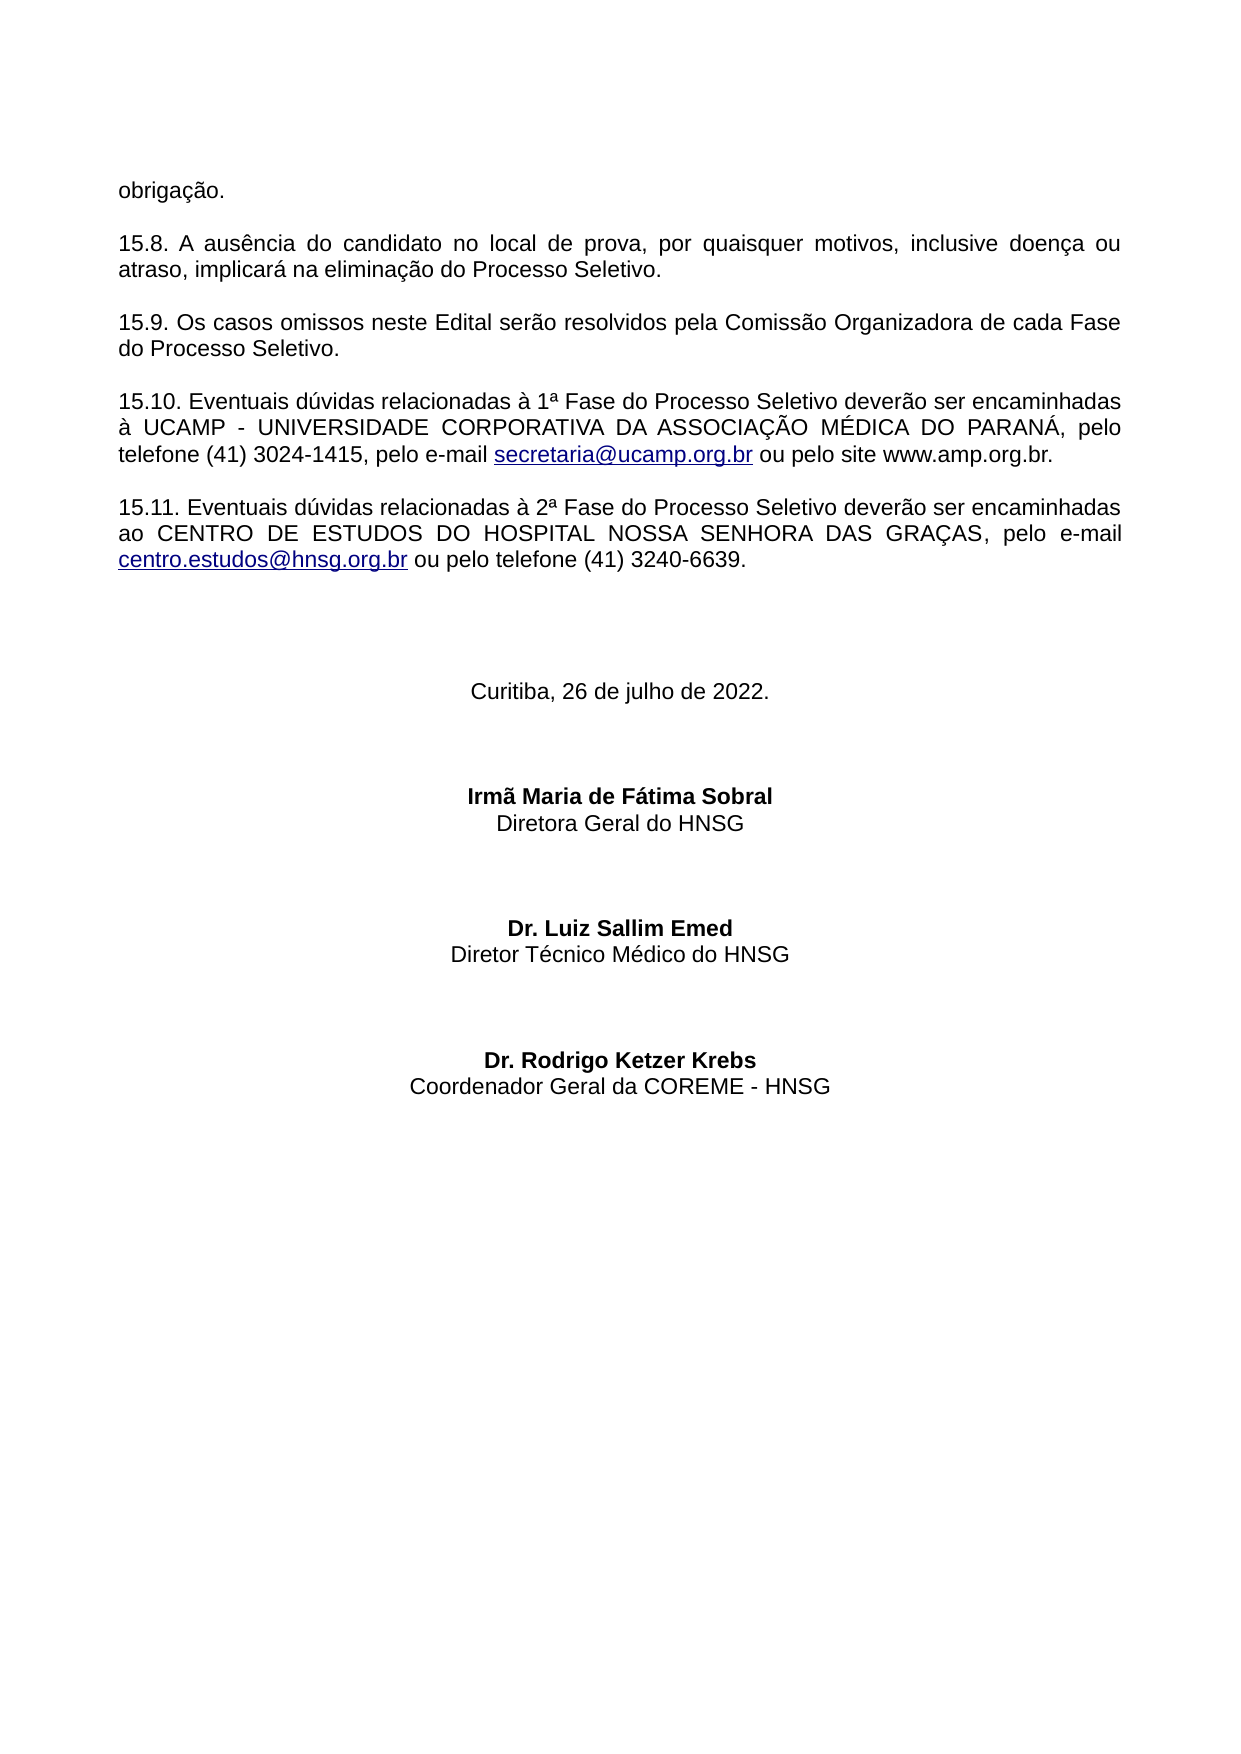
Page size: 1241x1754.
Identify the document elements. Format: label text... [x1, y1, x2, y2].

text Dr. Rodrigo Ketzer Krebs [118, 1047, 1122, 1073]
text 15.8. A ausência do candidato no local de prova, por quaisquer motivos, inclusive doença ou atraso, implicará na eliminação do Processo Seletivo. [118, 230, 1122, 283]
text obrigação. [118, 177, 1122, 203]
text Diretora Geral do HNSG [118, 810, 1122, 836]
text 15.11. Eventuais dúvidas relacionadas à 2ª Fase do Processo Seletivo deverão ser encaminhadas ao CENTRO DE ESTUDOS DO HOSPITAL NOSSA SENHORA DAS GRAÇAS, pelo e-mail centro.estudos@hnsg.org.br ou pelo telefone (41) 3240-6639. [118, 493, 1122, 572]
text Curitiba, 26 de julho de 2022. [118, 678, 1122, 704]
text Irmã Maria de Fátima Sobral [118, 783, 1122, 810]
text 15.9. Os casos omissos neste Edital serão resolvidos pela Comissão Organizadora de cada Fase do Processo Seletivo. [118, 309, 1122, 362]
text 15.10. Eventuais dúvidas relacionadas à 1ª Fase do Processo Seletivo deverão ser encaminhadas à UCAMP - UNIVERSIDADE CORPORATIVA DA ASSOCIAÇÃO MÉDICA DO PARANÁ, pelo telefone (41) 3024-1415, pelo e-mail secretaria@ucamp.org.br ou pelo site www.amp.org.br. [118, 388, 1122, 467]
text Diretor Técnico Médico do HNSG [118, 941, 1122, 968]
text Dr. Luiz Sallim Emed [118, 915, 1122, 941]
text Coordenador Geral da COREME - HNSG [118, 1073, 1122, 1099]
